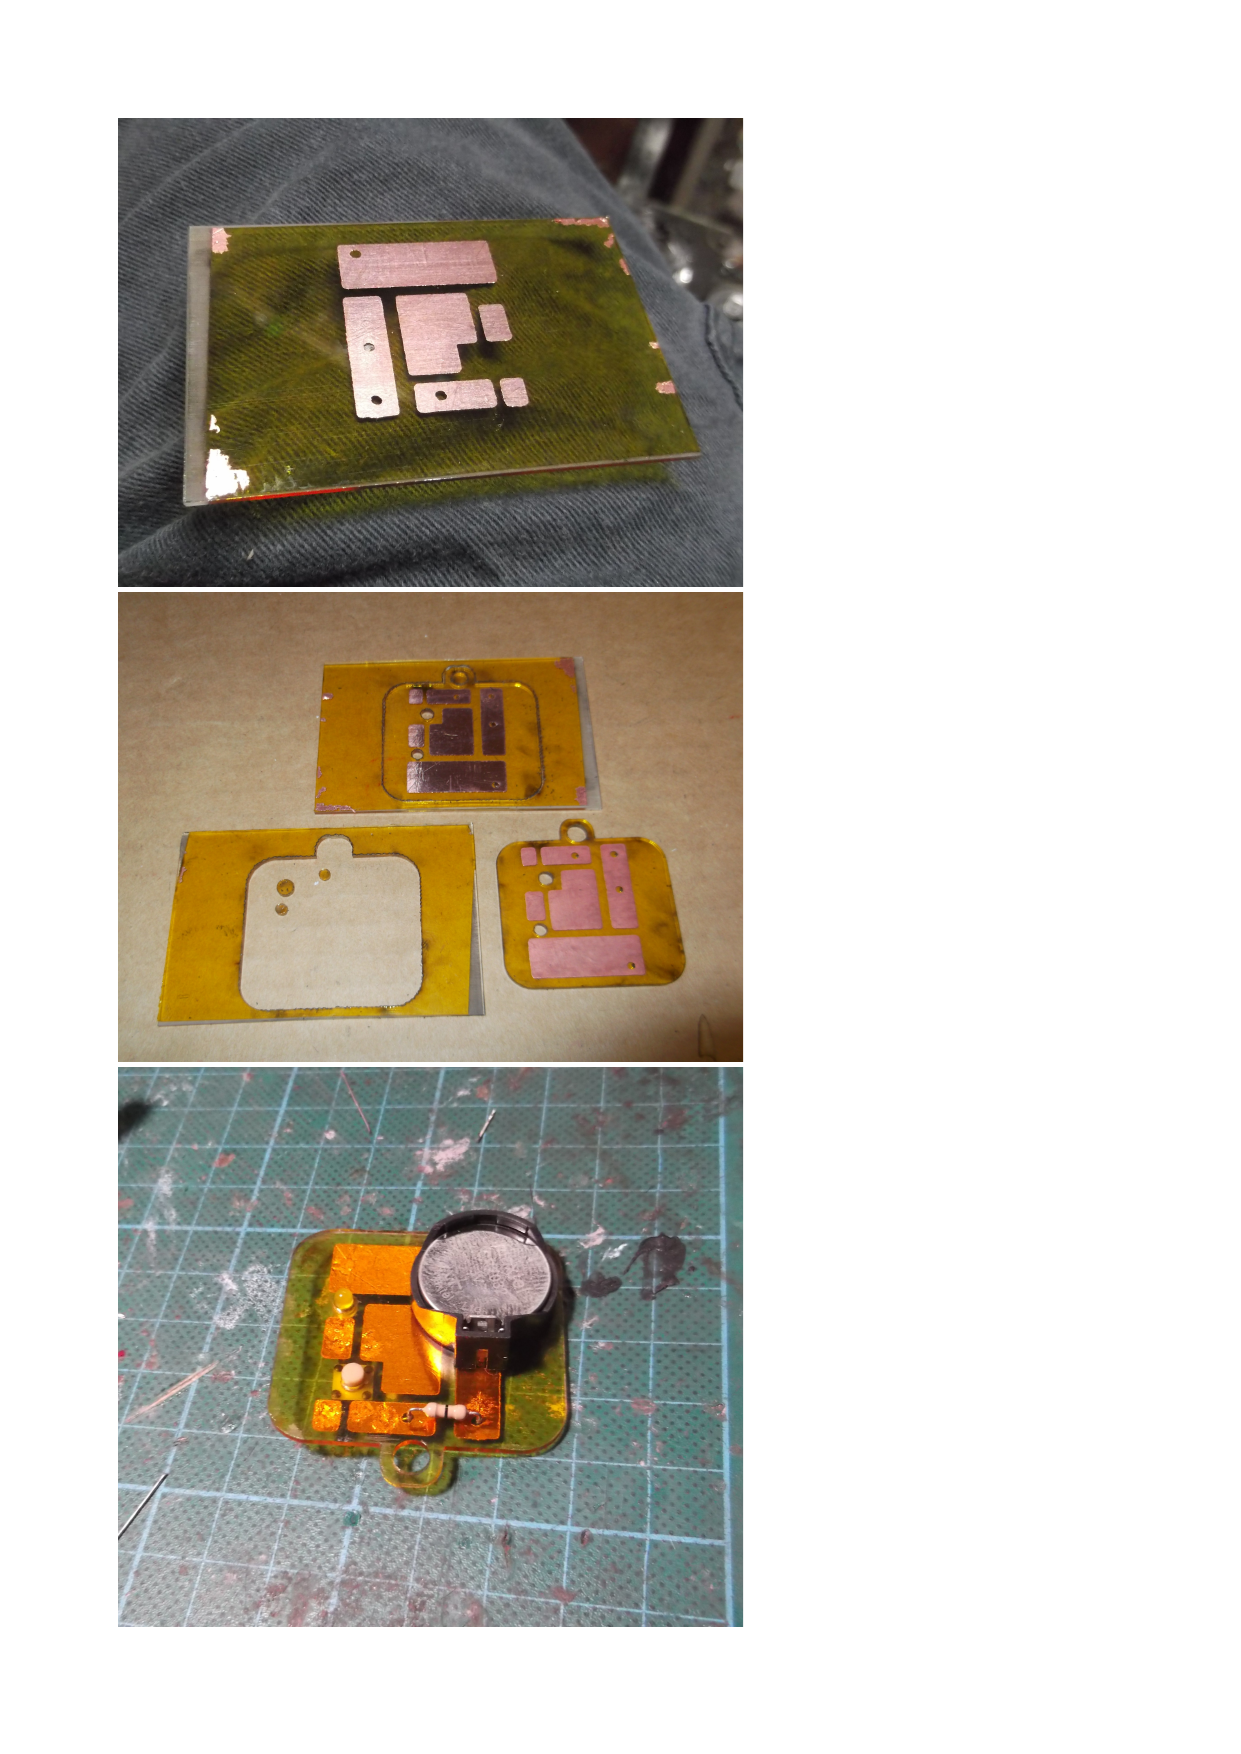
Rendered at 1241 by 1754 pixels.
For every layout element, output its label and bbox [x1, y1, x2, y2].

picture [118, 592, 744, 1062]
picture [118, 118, 744, 587]
picture [118, 1067, 744, 1627]
